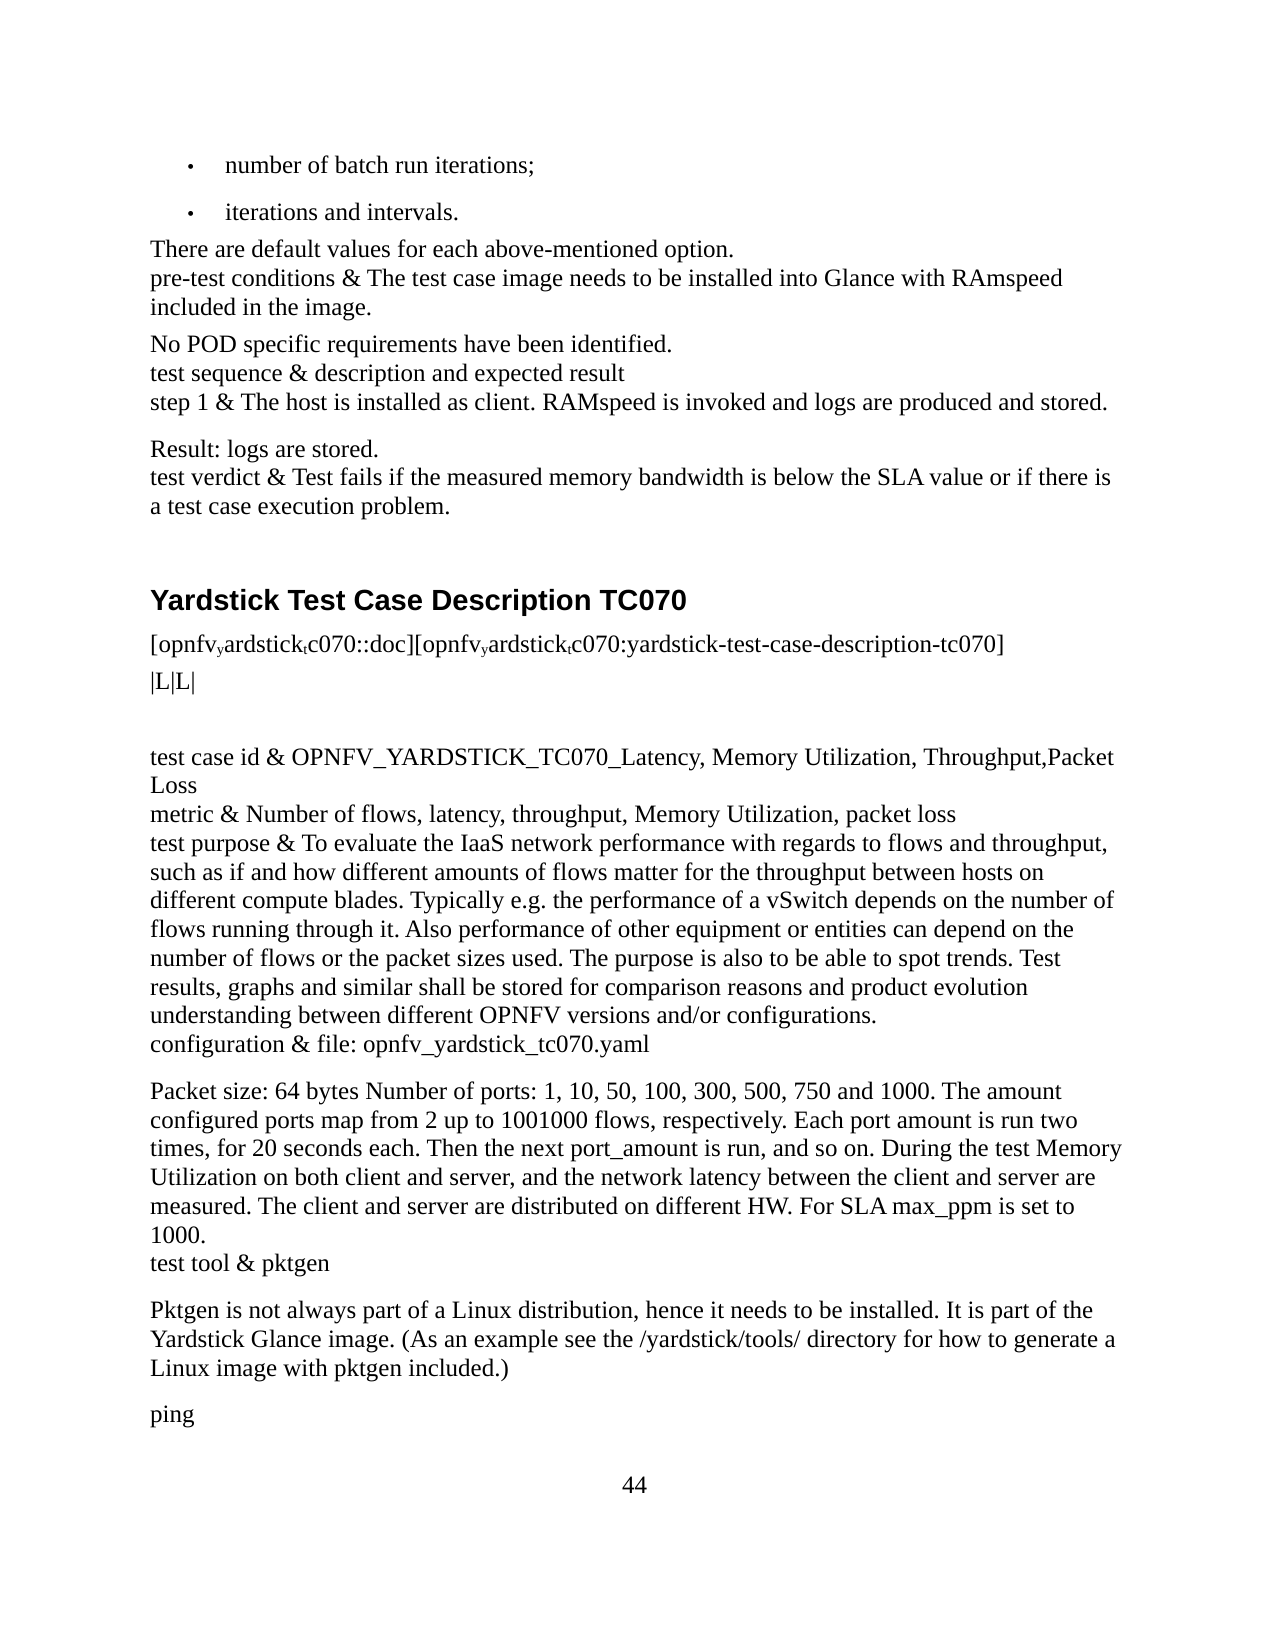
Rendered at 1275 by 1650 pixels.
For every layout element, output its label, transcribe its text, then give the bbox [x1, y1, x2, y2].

text No POD specific requirements have been identified. test sequence & description and expected result step 1 & The host is installed as client. RAMspeed is invoked and logs are produced and stored. [150, 329, 1125, 416]
text Packet size: 64 bytes Number of ports: 1, 10, 50, 100, 300, 500, 750 and 1000. The amount configured ports map from 2 up to 1001000 flows, respectively. Each port amount is run two times, for 20 seconds each. Then the next port_amount is run, and so on. During the test Memory Utilization on both client and server, and the network latency between the client and server are measured. The client and server are distributed on different HW. For SLA max_ppm is set to 1000. test tool & pktgen [150, 1076, 1125, 1277]
text [opnfvyardsticktc070::doc][opnfvyardsticktc070:yardstick-test-case-description-tc070] [150, 629, 1125, 657]
text There are default values for each above-mentioned option. pre-test conditions & The test case image needs to be installed into Glance with RAmspeed included in the image. [150, 234, 1125, 321]
text test case id & OPNFV_YARDSTICK_TC070_Latency, Memory Utilization, Throughput,Packet Loss metric & Number of flows, latency, throughput, Memory Utilization, packet loss test purpose & To evaluate the IaaS network performance with regards to flows and throughput, such as if and how different amounts of flows matter for the throughput between hosts on different compute blades. Typically e.g. the performance of a vSwitch depends on the number of flows running through it. Also performance of other equipment or entities can depend on the number of flows or the packet sizes used. The purpose is also to be able to spot trends. Test results, graphs and similar shall be stored for comparison reasons and product evolution understanding between different OPNFV versions and/or configurations. configuration & file: opnfv_yardstick_tc070.yaml [150, 713, 1125, 1058]
text |L|L| [150, 666, 1125, 695]
text Pktgen is not always part of a Linux distribution, hence it needs to be installed. It is part of the Yardstick Glance image. (As an example see the /yardstick/tools/ directory for how to generate a Linux image with pktgen included.) [150, 1295, 1125, 1381]
list number of batch run iterations; [187, 150, 1125, 179]
text ping [150, 1399, 1125, 1428]
text Result: logs are stored. test verdict & Test fails if the measured memory bandwidth is below the SLA value or if there is a test case execution problem. [150, 434, 1125, 549]
subtitle Yardstick Test Case Description TC070 [150, 583, 1125, 616]
list iterations and intervals. [187, 197, 1125, 225]
